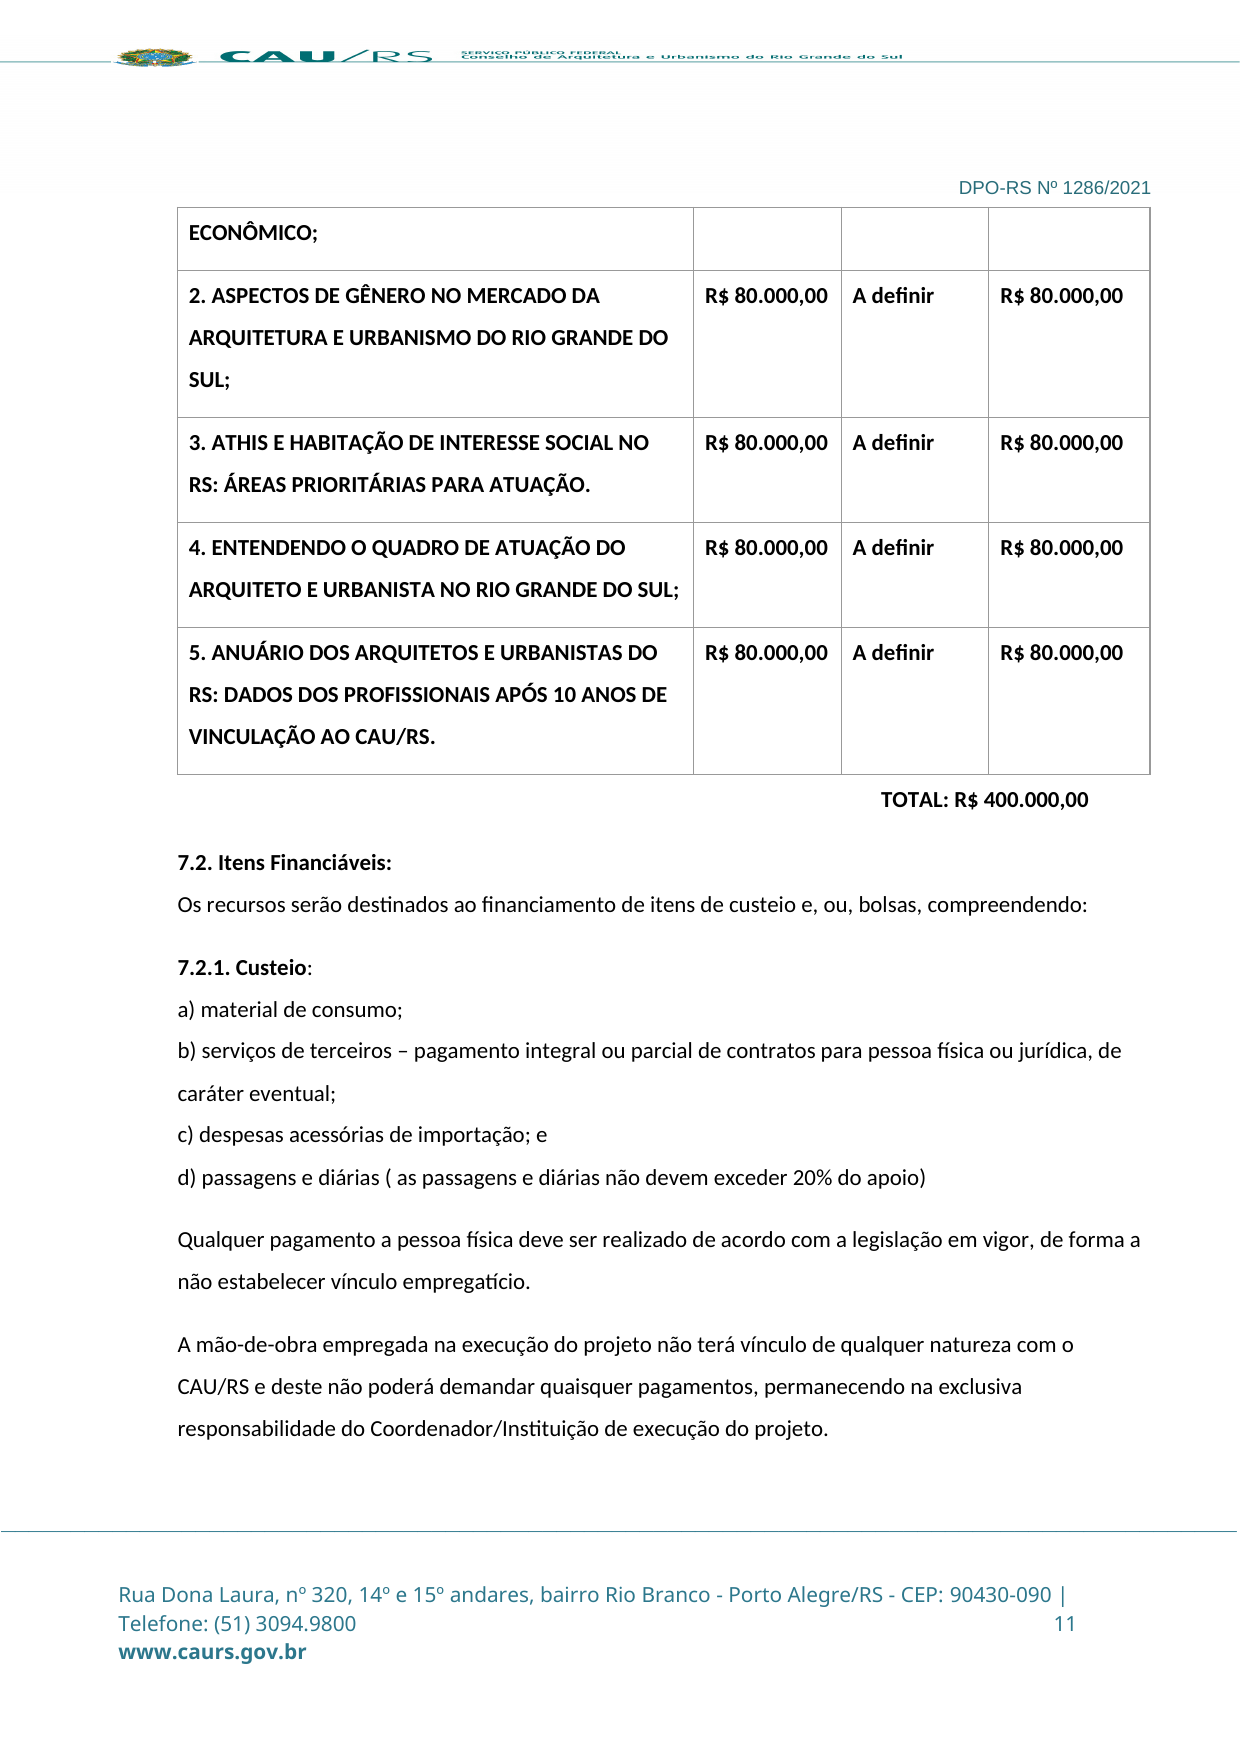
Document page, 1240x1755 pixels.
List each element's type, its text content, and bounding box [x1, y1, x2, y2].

table_cell 5. ANUÁRIO DOS ARQUITETOS E URBANISTAS DO RS: DADOS DOS PROFISSIONAIS APÓS 10 ANOS DE VINCULAÇÃO AO CAU/RS. [178, 628, 693, 774]
table_cell A definir [842, 628, 988, 774]
table_cell R$ 80.000,00 [694, 628, 841, 774]
table_cell [694, 208, 841, 270]
table_cell ECONÔMICO; [178, 208, 693, 270]
table_cell 4. ENTENDENDO O QUADRO DE ATUAÇÃO DO ARQUITETO E URBANISTA NO RIO GRANDE DO SUL; [178, 523, 693, 627]
table_cell R$ 80.000,00 [989, 271, 1149, 417]
table_cell A definir [842, 418, 988, 522]
table_cell R$ 80.000,00 [989, 628, 1149, 774]
table_cell A definir [842, 271, 988, 417]
text TOTAL: R$ 400.000,00 [177, 785, 1152, 813]
table_cell R$ 80.000,00 [694, 523, 841, 627]
table_cell A definir [842, 523, 988, 627]
table_cell [989, 208, 1149, 270]
text 7.2.1. Custeio: a) material de consumo; b) serviços de terceiros – pagamento integral ou parcial de contratos para pessoa física ou jurídica, de caráter eventual; c) despesas acessórias de importação; e d) passagens e diárias ( as passagens e diárias não devem exceder 20% do apoio) [177, 953, 1152, 1191]
table_cell R$ 80.000,00 [694, 418, 841, 522]
table_cell 2. ASPECTOS DE GÊNERO NO MERCADO DA ARQUITETURA E URBANISMO DO RIO GRANDE DO SUL; [178, 271, 693, 417]
text 7.2. Itens Financiáveis: Os recursos serão destinados ao financiamento de itens de custeio e, ou, bolsas, compreendendo: [177, 848, 1152, 918]
table_cell R$ 80.000,00 [989, 418, 1149, 522]
text A mão-de-obra empregada na execução do projeto não terá vínculo de qualquer natureza com o CAU/RS e deste não poderá demandar quaisquer pagamentos, permanecendo na exclusiva responsabilidade do Coordenador/Instituição de execução do projeto. [177, 1330, 1152, 1442]
table_cell 3. ATHIS E HABITAÇÃO DE INTERESSE SOCIAL NO RS: ÁREAS PRIORITÁRIAS PARA ATUAÇÃO. [178, 418, 693, 522]
table_cell R$ 80.000,00 [989, 523, 1149, 627]
table_cell R$ 80.000,00 [694, 271, 841, 417]
text Qualquer pagamento a pessoa física deve ser realizado de acordo com a legislação em vigor, de forma a não estabelecer vínculo empregatício. [177, 1225, 1152, 1295]
table_cell [842, 208, 988, 270]
